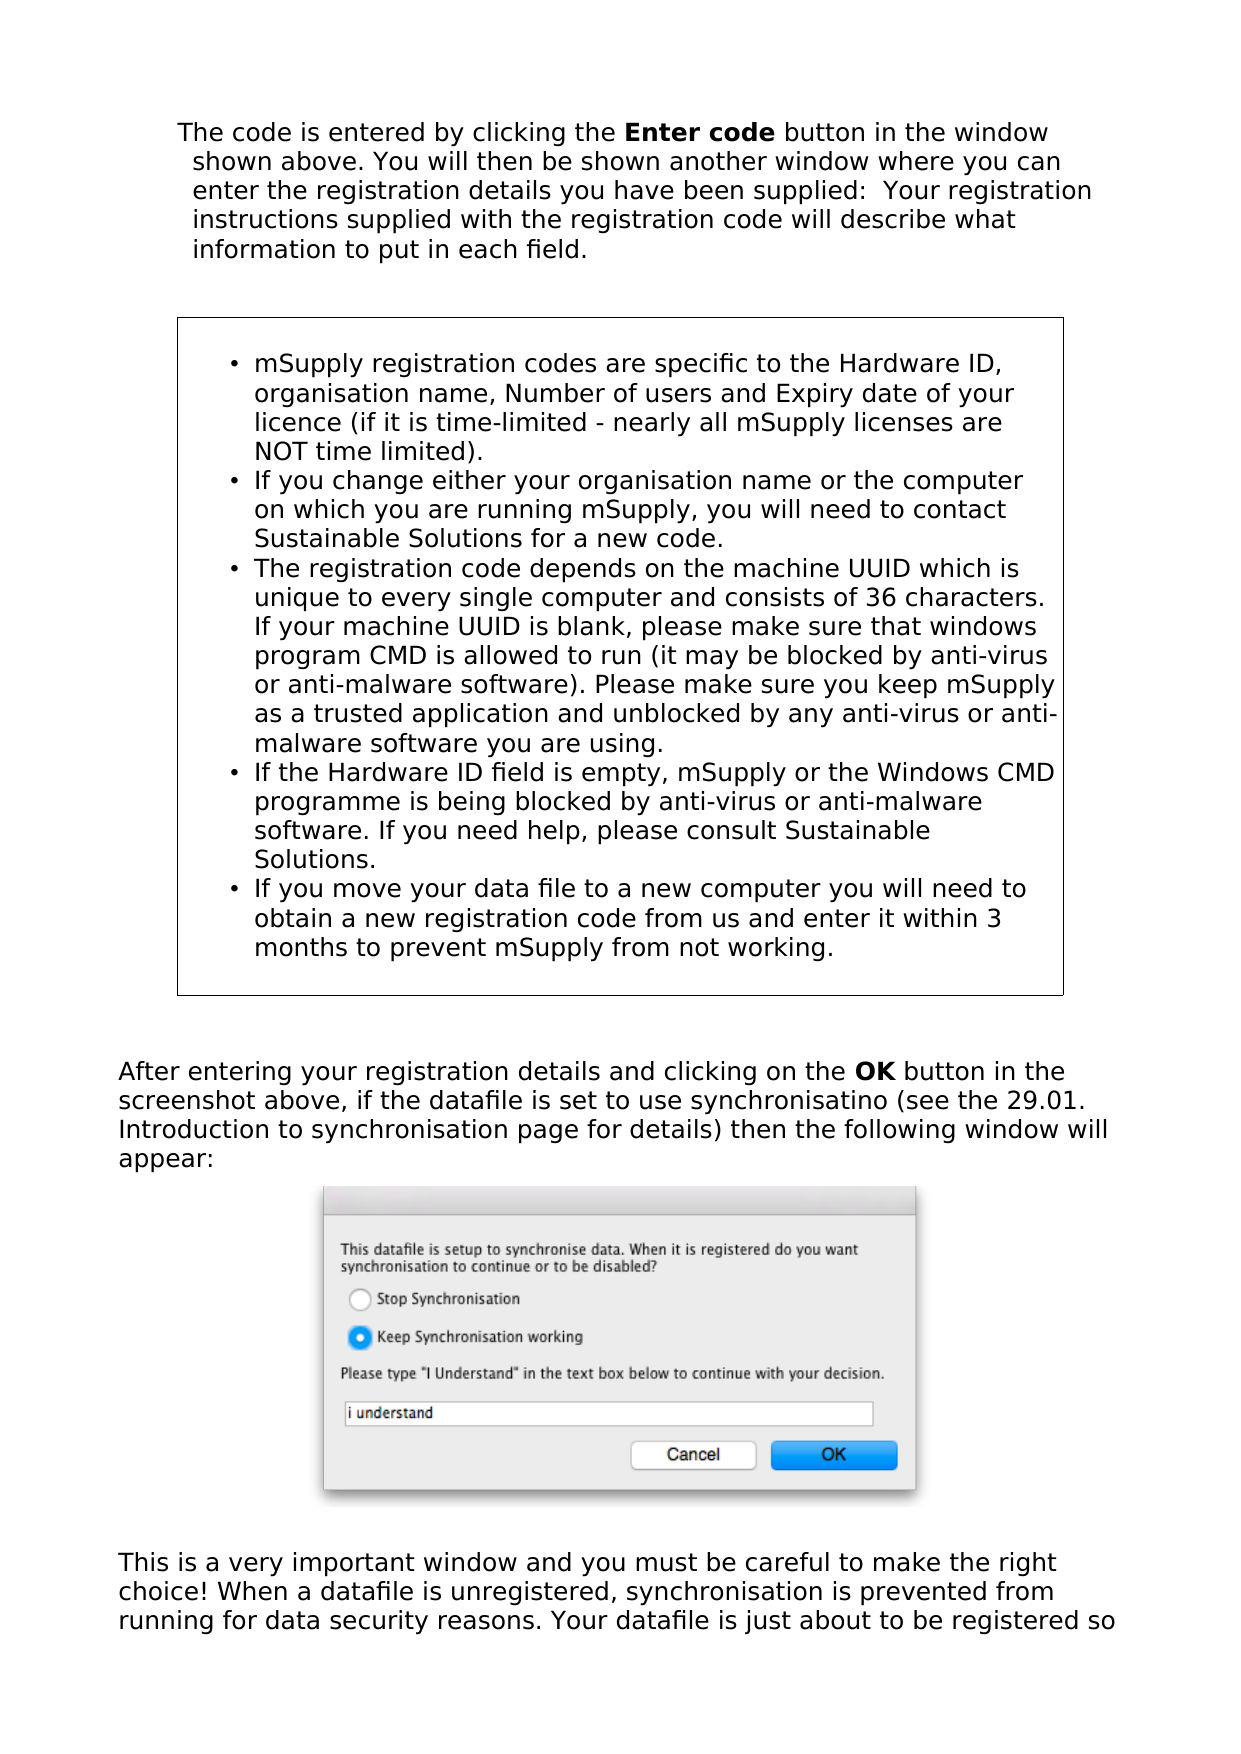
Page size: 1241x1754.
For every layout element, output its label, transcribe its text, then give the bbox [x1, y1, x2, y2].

list The code is entered by clicking the Enter code button in the window shown above. You will then be shown another window where you can enter the registration details you have been supplied: Your registration instructions supplied with the registration code will describe what information to put in each field. [177, 118, 1122, 264]
table_header mSupply registration codes are specific to the Hardware ID, organisation name, Number of users and Expiry date of your licence (if it is time-limited - nearly all mSupply licenses are NOT time limited). If you change either your organisation name or the computer on which you are running mSupply, you will need to contact Sustainable Solutions for a new code. The registration code depends on the machine UUID which is unique to every single computer and consists of 36 characters. If your machine UUID is blank, please make sure that windows program CMD is allowed to run (it may be blocked by anti-virus or anti-malware software). Please make sure you keep mSupply as a trusted application and unblocked by any anti-virus or anti-malware software you are using. If the Hardware ID field is empty, mSupply or the Windows CMD programme is being blocked by anti-virus or anti-malware software. If you need help, please consult Sustainable Solutions. If you move your data file to a new computer you will need to obtain a new registration code from us and enter it within 3 months to prevent mSupply from not working. [178, 318, 1063, 994]
text After entering your registration details and clicking on the OK button in the screenshot above, if the datafile is set to use synchronisatino (see the 29.01. Introduction to synchronisation page for details) then the following window will appear: [118, 1057, 1122, 1174]
text This is a very important window and you must be careful to make the right choice! When a datafile is unregistered, synchronisation is prevented from running for data security reasons. Your datafile is just about to be registered so [118, 1548, 1122, 1636]
picture [307, 1186, 933, 1507]
